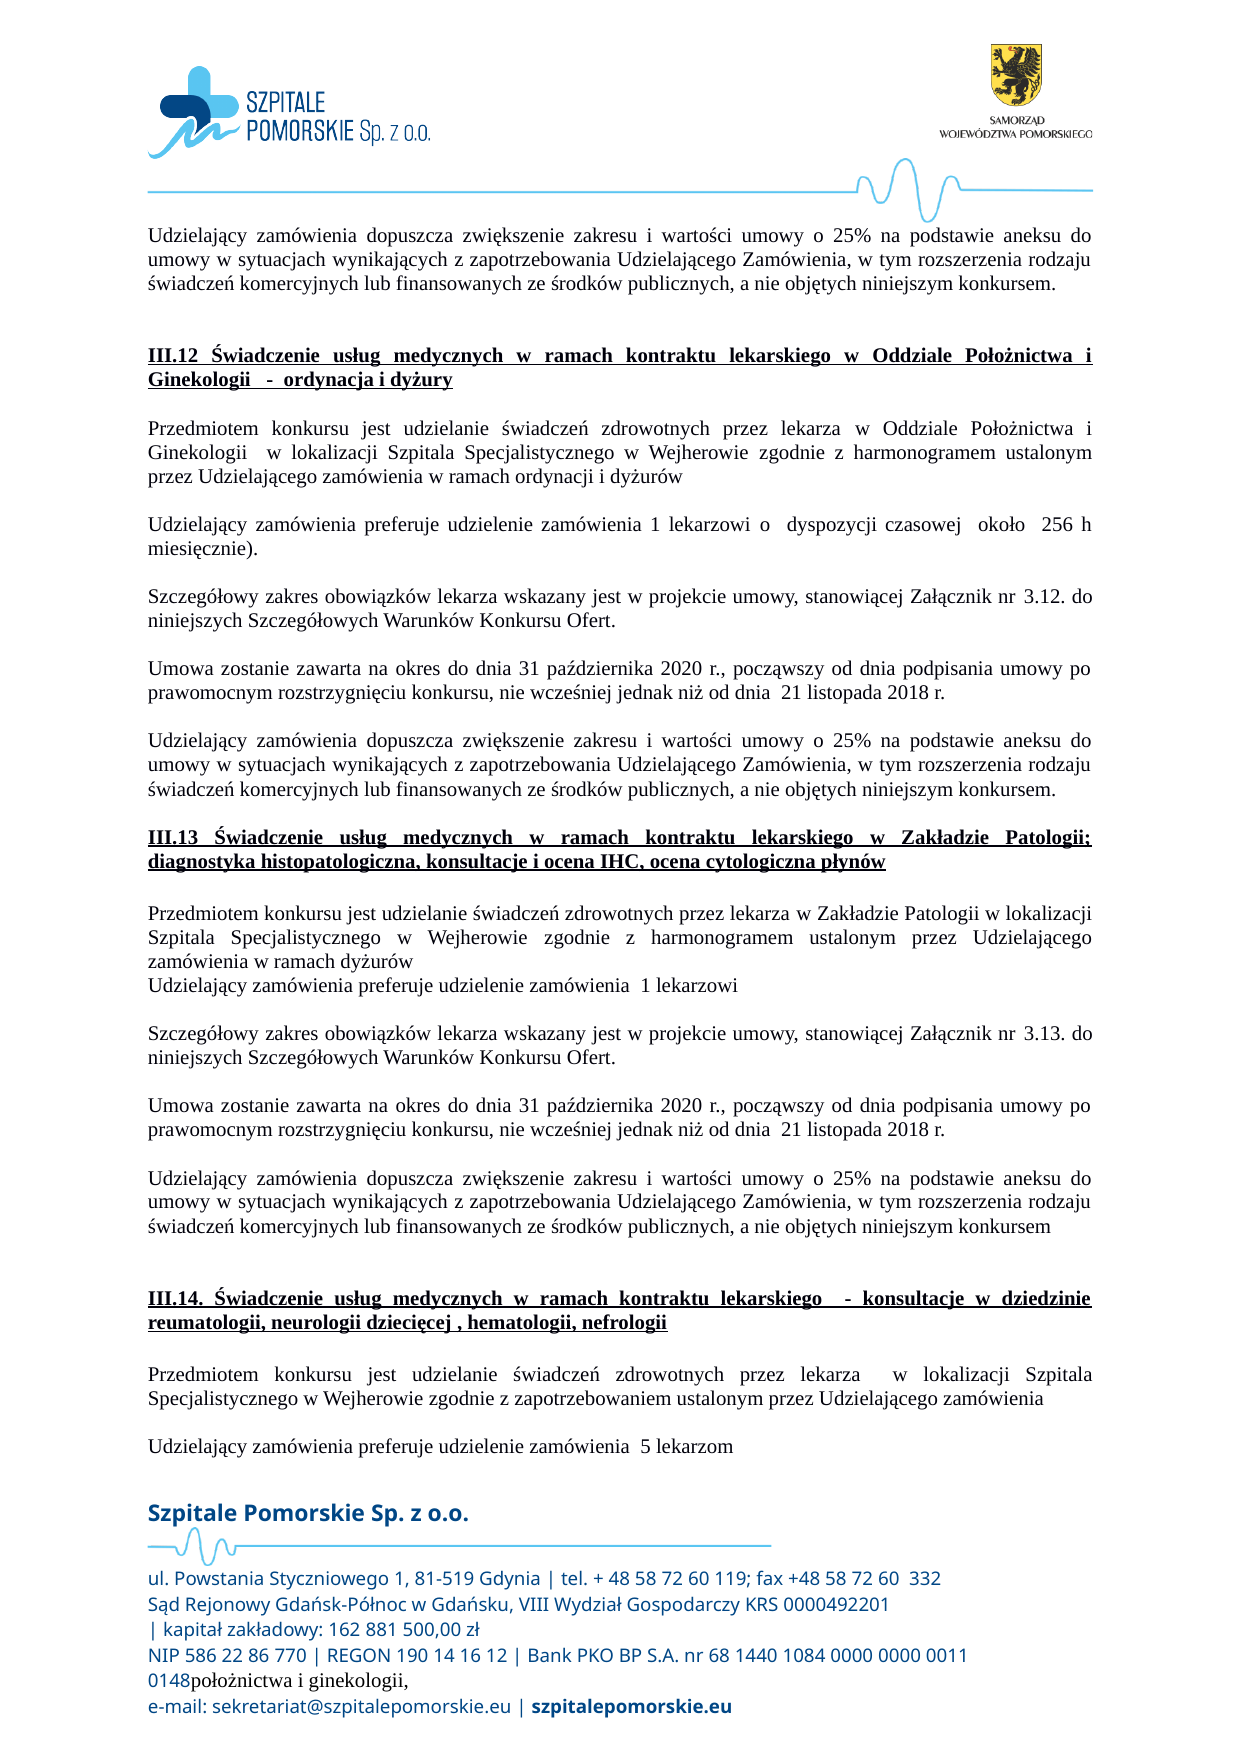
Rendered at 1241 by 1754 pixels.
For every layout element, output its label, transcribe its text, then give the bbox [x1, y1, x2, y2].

text Udzielający zamówienia dopuszcza zwiększenie zakresu i wartości umowy o 25% na podstawie aneksu do umowy w sytuacjach wynikających z zapotrzebowania Udzielającego Zamówienia, w tym rozszerzenia rodzaju świadczeń komercyjnych lub finansowanych ze środków publicznych, a nie objętych niniejszym konkursem. [148, 728, 1092, 801]
text diagnostyka histopatologiczna, konsultacje i ocena IHC, ocena cytologiczna płynów [148, 847, 1092, 873]
text Umowa zostanie zawarta na okres do dnia 31 października 2020 r., począwszy od dnia podpisania umowy po prawomocnym rozstrzygnięciu konkursu, nie wcześniej jednak niż od dnia 21 listopada 2018 r. [148, 656, 1092, 704]
text Udzielający zamówienia dopuszcza zwiększenie zakresu i wartości umowy o 25% na podstawie aneksu do umowy w sytuacjach wynikających z zapotrzebowania Udzielającego Zamówienia, w tym rozszerzenia rodzaju świadczeń komercyjnych lub finansowanych ze środków publicznych, a nie objętych niniejszym konkursem. [148, 223, 1092, 295]
text III.12 Świadczenie usług medycznych w ramach kontraktu lekarskiego w Oddziale Położnictwa i [148, 343, 1092, 364]
text Przedmiotem konkursu jest udzielanie świadczeń zdrowotnych przez lekarza w lokalizacji Szpitala Specjalistycznego w Wejherowie zgodnie z zapotrzebowaniem ustalonym przez Udzielającego zamówienia [148, 1362, 1092, 1410]
text Udzielający zamówienia dopuszcza zwiększenie zakresu i wartości umowy o 25% na podstawie aneksu do umowy w sytuacjach wynikających z zapotrzebowania Udzielającego Zamówienia, w tym rozszerzenia rodzaju świadczeń komercyjnych lub finansowanych ze środków publicznych, a nie objętych niniejszym konkursem [148, 1165, 1092, 1238]
text reumatologii, neurologii dziecięcej , hematologii, nefrologii [148, 1308, 1092, 1334]
text Udzielający zamówienia preferuje udzielenie zamówienia 1 lekarzowi [148, 973, 1092, 997]
text III.13 Świadczenie usług medycznych w ramach kontraktu lekarskiego w Zakładzie Patologii; [148, 824, 1092, 845]
text Udzielający zamówienia preferuje udzielenie zamówienia 1 lekarzowi o dyspozycji czasowej około 256 h miesięcznie). [148, 512, 1092, 560]
text Umowa zostanie zawarta na okres do dnia 31 października 2020 r., począwszy od dnia podpisania umowy po prawomocnym rozstrzygnięciu konkursu, nie wcześniej jednak niż od dnia 21 listopada 2018 r. [148, 1093, 1092, 1141]
text III.14. Świadczenie usług medycznych w ramach kontraktu lekarskiego - konsultacje w dziedzinie [148, 1286, 1092, 1306]
text Przedmiotem konkursu jest udzielanie świadczeń zdrowotnych przez lekarza w Oddziale Położnictwa i Ginekologii w lokalizacji Szpitala Specjalistycznego w Wejherowie zgodnie z harmonogramem ustalonym przez Udzielającego zamówienia w ramach ordynacji i dyżurów [148, 416, 1092, 488]
text Ginekologii - ordynacja i dyżury [148, 365, 1092, 391]
text Szczegółowy zakres obowiązków lekarza wskazany jest w projekcie umowy, stanowiącej Załącznik nr 3.13. do niniejszych Szczegółowych Warunków Konkursu Ofert. [148, 1021, 1092, 1069]
text Przedmiotem konkursu jest udzielanie świadczeń zdrowotnych przez lekarza w Zakładzie Patologii w lokalizacji Szpitala Specjalistycznego w Wejherowie zgodnie z harmonogramem ustalonym przez Udzielającego zamówienia w ramach dyżurów [148, 901, 1092, 973]
text Szczegółowy zakres obowiązków lekarza wskazany jest w projekcie umowy, stanowiącej Załącznik nr 3.12. do niniejszych Szczegółowych Warunków Konkursu Ofert. [148, 584, 1092, 632]
text Udzielający zamówienia preferuje udzielenie zamówienia 5 lekarzom [148, 1434, 1092, 1458]
